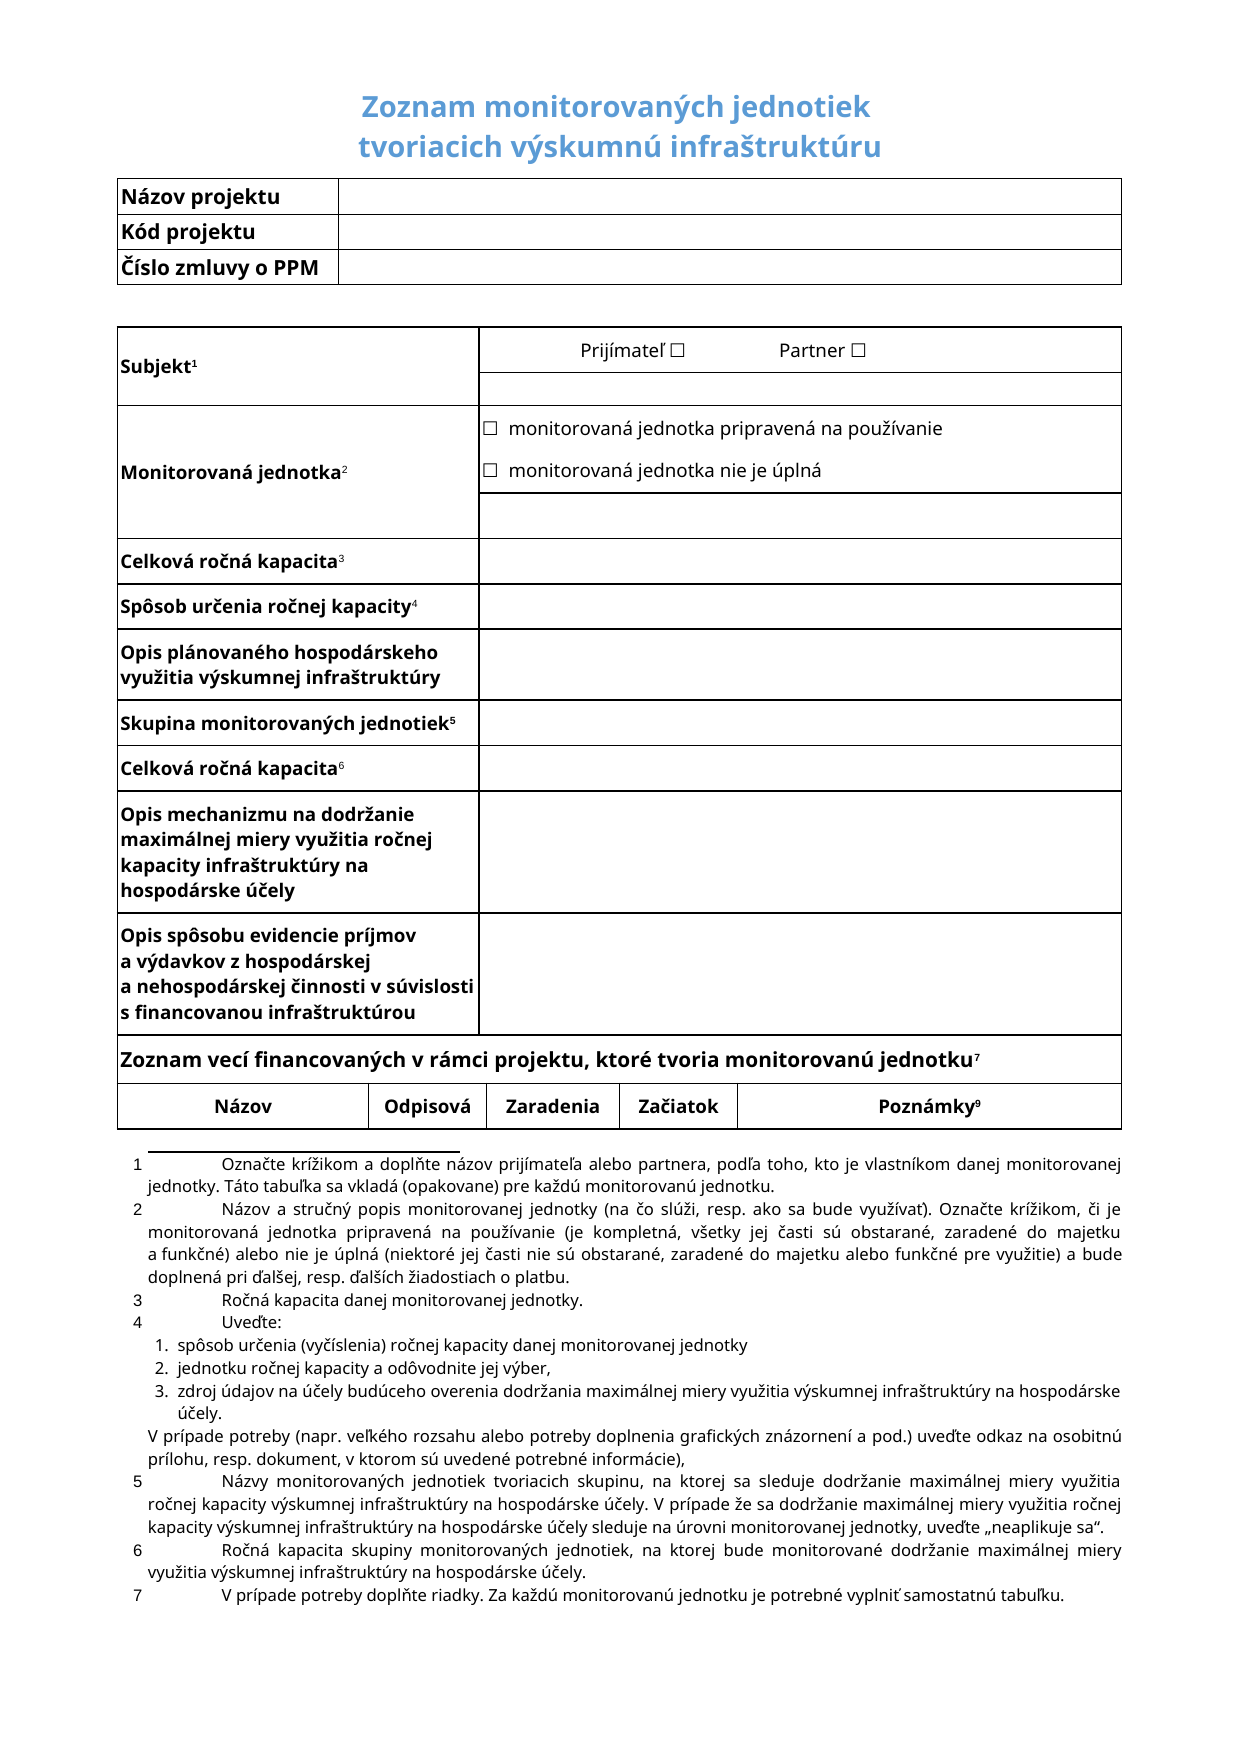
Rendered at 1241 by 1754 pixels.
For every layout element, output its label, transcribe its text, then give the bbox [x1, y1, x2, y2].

table_cell Celková ročná kapacita [118, 539, 478, 583]
table_cell [339, 250, 1121, 284]
table_cell Kód projektu [118, 215, 338, 249]
table_header Subjekt [118, 328, 478, 404]
table_cell Celková ročná kapacita [118, 746, 478, 790]
table_cell Číslo zmluvy o PPM [118, 250, 338, 284]
table_cell [480, 539, 1121, 583]
table_cell [480, 746, 1121, 790]
table_cell [480, 630, 1121, 699]
table_cell Poznámky [738, 1084, 1121, 1128]
table_cell [339, 215, 1121, 249]
table_cell ☐ monitorovaná jednotka pripravená na používanie ☐ monitorovaná jednotka nie je úplná [480, 406, 1121, 492]
table_header [339, 179, 1121, 213]
text Zoznam monitorovaných jednotiek tvoriacich výskumnú infraštruktúru [148, 86, 1092, 166]
table_cell [480, 585, 1121, 628]
table_header Prijímateľ ☐ Partner ☐ [480, 328, 1121, 372]
table_cell Začiatok [620, 1084, 737, 1128]
table_cell Odpisová skupina [369, 1084, 486, 1128]
table_cell [480, 914, 1121, 1034]
table_cell Názov [118, 1084, 368, 1128]
table_cell [480, 494, 1121, 537]
table_cell [480, 373, 1121, 404]
table_cell Monitorovaná jednotka [118, 406, 478, 537]
table_cell Zaradenia [487, 1084, 619, 1128]
table_cell [480, 792, 1121, 912]
table_cell Spôsob určenia ročnej kapacity [118, 585, 478, 628]
table_cell Zoznam vecí financovaných v rámci projektu, ktoré tvoria monitorovanú jednotku [118, 1036, 1121, 1082]
table_cell Skupina monitorovaných jednotiek [118, 701, 478, 745]
table_header Názov projektu [118, 179, 338, 213]
table_cell [480, 701, 1121, 745]
table_cell Opis mechanizmu na dodržanie maximálnej miery využitia ročnej kapacity infraštruktúry na hospodárske účely [118, 792, 478, 912]
table_cell Opis plánovaného hospodárskeho využitia výskumnej infraštruktúry [118, 630, 478, 699]
table_cell Opis spôsobu evidencie príjmov a výdavkov z hospodárskej a nehospodárskej činnosti v súvislosti s financovanou infraštruktúrou [118, 914, 478, 1034]
